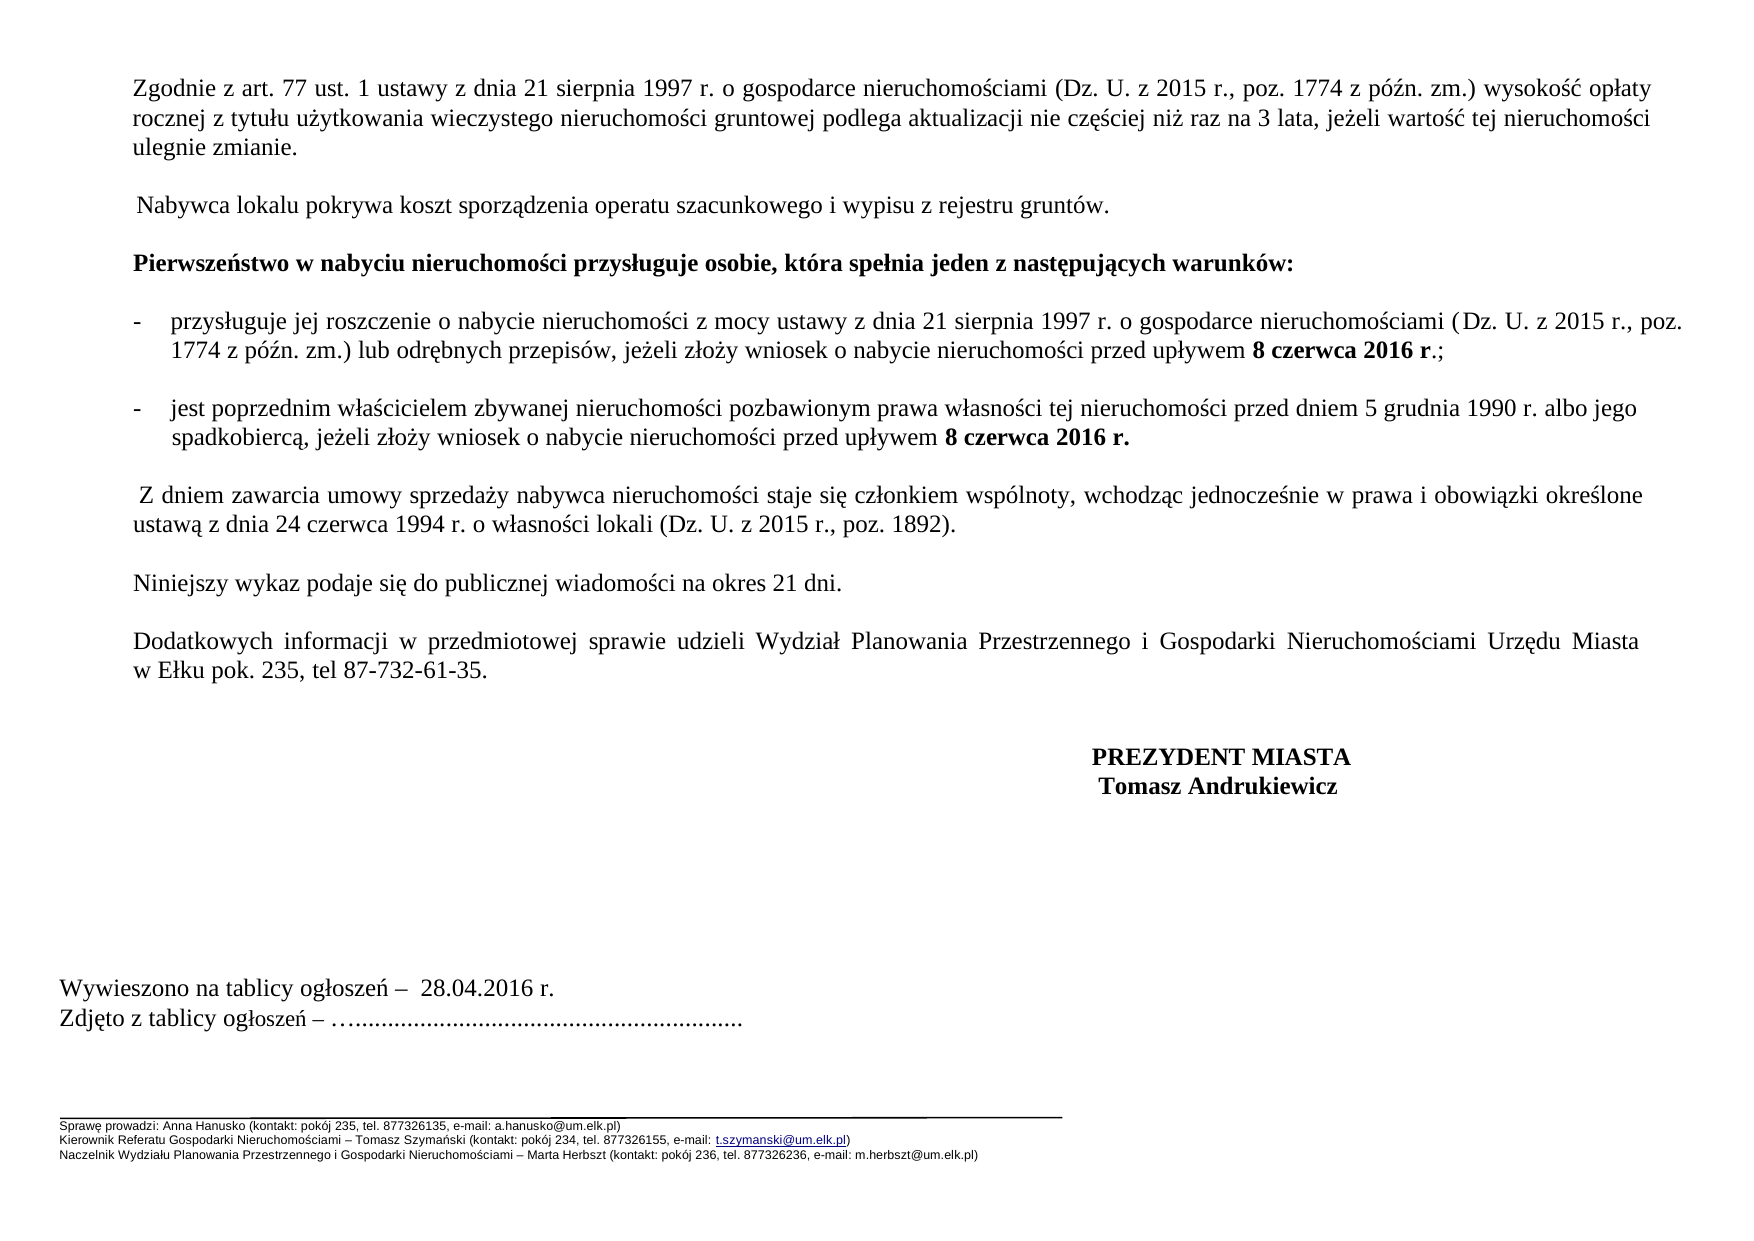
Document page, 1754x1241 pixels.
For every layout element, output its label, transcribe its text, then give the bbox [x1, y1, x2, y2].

text Kierownik Referatu Gospodarki Nieruchomościami – Tomasz Szymański (kontakt: pokój 234, tel. 877326155, e-mail: t.szymanski@um.elk.pl) [59, 1133, 1683, 1147]
text Z dniem zawarcia umowy sprzedaży nabywca nieruchomości staje się członkiem wspólnoty, wchodząc jednocześnie w prawa i obowiązki określone ustawą z dnia 24 czerwca 1994 r. o własności lokali (Dz. U. z 2015 r., poz. 1892). [59, 480, 1652, 538]
text Nabywca lokalu pokrywa koszt sporządzenia operatu szacunkowego i wypisu z rejestru gruntów. [59, 189, 1683, 219]
list przysługuje jej roszczenie o nabycie nieruchomości z mocy ustawy z dnia 21 sierpnia 1997 r. o gospodarce nieruchomościami (Dz. U. z 2015 r., poz. 1774 z późn. zm.) lub odrębnych przepisów, jeżeli złoży wniosek o nabycie nieruchomości przed upływem 8 czerwca 2016 r.; [133, 306, 1683, 364]
list jest poprzednim właścicielem zbywanej nieruchomości pozbawionym prawa własności tej nieruchomości przed dniem 5 grudnia 1990 r. albo jego [133, 393, 1683, 422]
text Tomasz Andrukiewicz [575, 771, 1683, 829]
text Zgodnie z art. 77 ust. 1 ustawy z dnia 21 sierpnia 1997 r. o gospodarce nieruchomościami (Dz. U. z 2015 r., poz. 1774 z późn. zm.) wysokość opłaty rocznej z tytułu użytkowania wieczystego nieruchomości gruntowej podlega aktualizacji nie częściej niż raz na 3 lata, jeżeli wartość tej nieruchomości ulegnie zmianie. [132, 73, 1653, 161]
text Sprawę prowadzi: Anna Hanusko (kontakt: pokój 235, tel. 877326135, e-mail: a.hanusko@um.elk.pl) [59, 1118, 1683, 1133]
text Pierwszeństwo w nabyciu nieruchomości przysługuje osobie, która spełnia jeden z następujących warunków: [133, 248, 1683, 277]
text Wywieszono na tablicy ogłoszeń – 28.04.2016 r. [59, 973, 1683, 1002]
text spadkobiercą, jeżeli złoży wniosek o nabycie nieruchomości przed upływem 8 czerwca 2016 r. [133, 422, 1683, 451]
text Niniejszy wykaz podaje się do publicznej wiadomości na okres 21 dni. [59, 567, 1683, 596]
text Zdjęto z tablicy ogłoszeń – …............................................................ [59, 1002, 1654, 1031]
text Dodatkowych informacji w przedmiotowej sprawie udzieli Wydział Planowania Przestrzennego i Gospodarki Nieruchomościami Urzędu Miasta w Ełku pok. 235, tel 87-732-61-35. [59, 626, 1652, 684]
text Naczelnik Wydziału Planowania Przestrzennego i Gospodarki Nieruchomościami – Marta Herbszt (kontakt: pokój 236, tel. 877326236, e-mail: m.herbszt@um.elk.pl) [59, 1147, 1683, 1162]
text PREZYDENT MIASTA [575, 742, 1683, 771]
